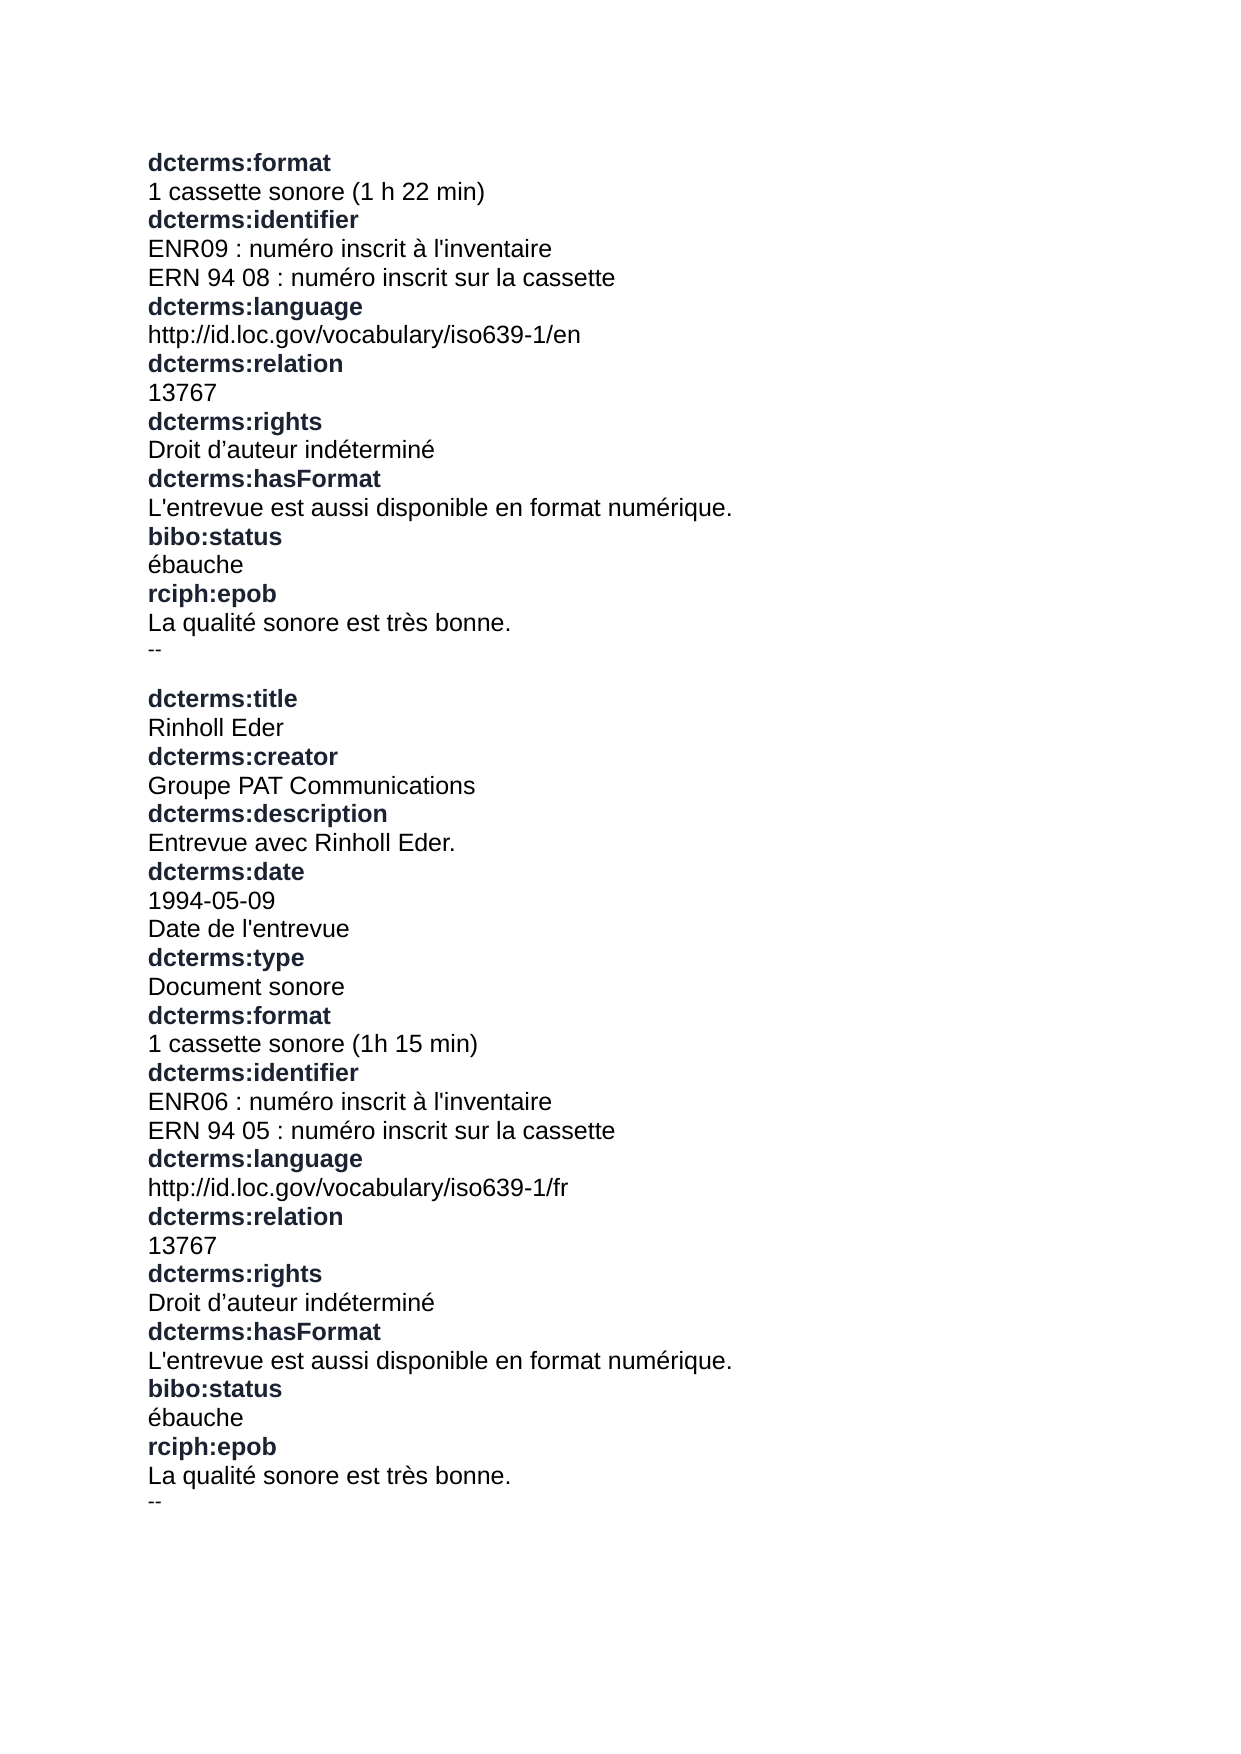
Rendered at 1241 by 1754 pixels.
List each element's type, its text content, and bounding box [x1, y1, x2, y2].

text ébauche [148, 550, 1092, 579]
text ENR09 : numéro inscrit à l'inventaire [148, 234, 1092, 263]
text Droit d’auteur indéterminé [148, 435, 1092, 464]
text Date de l'entrevue [148, 914, 1092, 943]
text ERN 94 05 : numéro inscrit sur la cassette [148, 1116, 1092, 1144]
text 1 cassette sonore (1 h 22 min) [148, 176, 1092, 205]
text Groupe PAT Communications [148, 771, 1092, 799]
text Document sonore [148, 972, 1092, 1001]
text La qualité sonore est très bonne. [148, 608, 1092, 636]
text dcterms:hasFormat [148, 464, 1092, 493]
text dcterms:identifier [148, 1058, 1092, 1087]
text ERN 94 08 : numéro inscrit sur la cassette [148, 263, 1092, 291]
text ENR06 : numéro inscrit à l'inventaire [148, 1087, 1092, 1116]
text bibo:status [148, 521, 1092, 550]
text Entrevue avec Rinholl Eder. [148, 828, 1092, 857]
text L'entrevue est aussi disponible en format numérique. [148, 493, 1092, 521]
text rciph:epob [148, 1432, 1092, 1461]
text dcterms:hasFormat [148, 1317, 1092, 1346]
text dcterms:relation [148, 1202, 1092, 1231]
text dcterms:language [148, 291, 1092, 320]
text dcterms:identifier [148, 205, 1092, 234]
text L'entrevue est aussi disponible en format numérique. [148, 1346, 1092, 1374]
text rciph:epob [148, 579, 1092, 608]
text 1994-05-09 [148, 886, 1092, 914]
text dcterms:format [148, 1001, 1092, 1029]
text 13767 [148, 378, 1092, 406]
text -- [148, 1489, 1092, 1513]
text dcterms:relation [148, 349, 1092, 378]
text dcterms:type [148, 943, 1092, 972]
text bibo:status [148, 1374, 1092, 1403]
text dcterms:language [148, 1144, 1092, 1173]
text dcterms:creator [148, 742, 1092, 771]
text Rinholl Eder [148, 713, 1092, 742]
text Droit d’auteur indéterminé [148, 1288, 1092, 1317]
text 1 cassette sonore (1h 15 min) [148, 1029, 1092, 1058]
text dcterms:rights [148, 1259, 1092, 1288]
text dcterms:format [148, 148, 1092, 176]
text La qualité sonore est très bonne. [148, 1461, 1092, 1489]
text dcterms:date [148, 857, 1092, 886]
text dcterms:rights [148, 406, 1092, 435]
text -- [148, 636, 1092, 660]
text dcterms:title [148, 684, 1092, 713]
text http://id.loc.gov/vocabulary/iso639-1/fr [148, 1173, 1092, 1202]
text 13767 [148, 1231, 1092, 1259]
text ébauche [148, 1403, 1092, 1432]
text http://id.loc.gov/vocabulary/iso639-1/en [148, 320, 1092, 349]
text dcterms:description [148, 799, 1092, 828]
